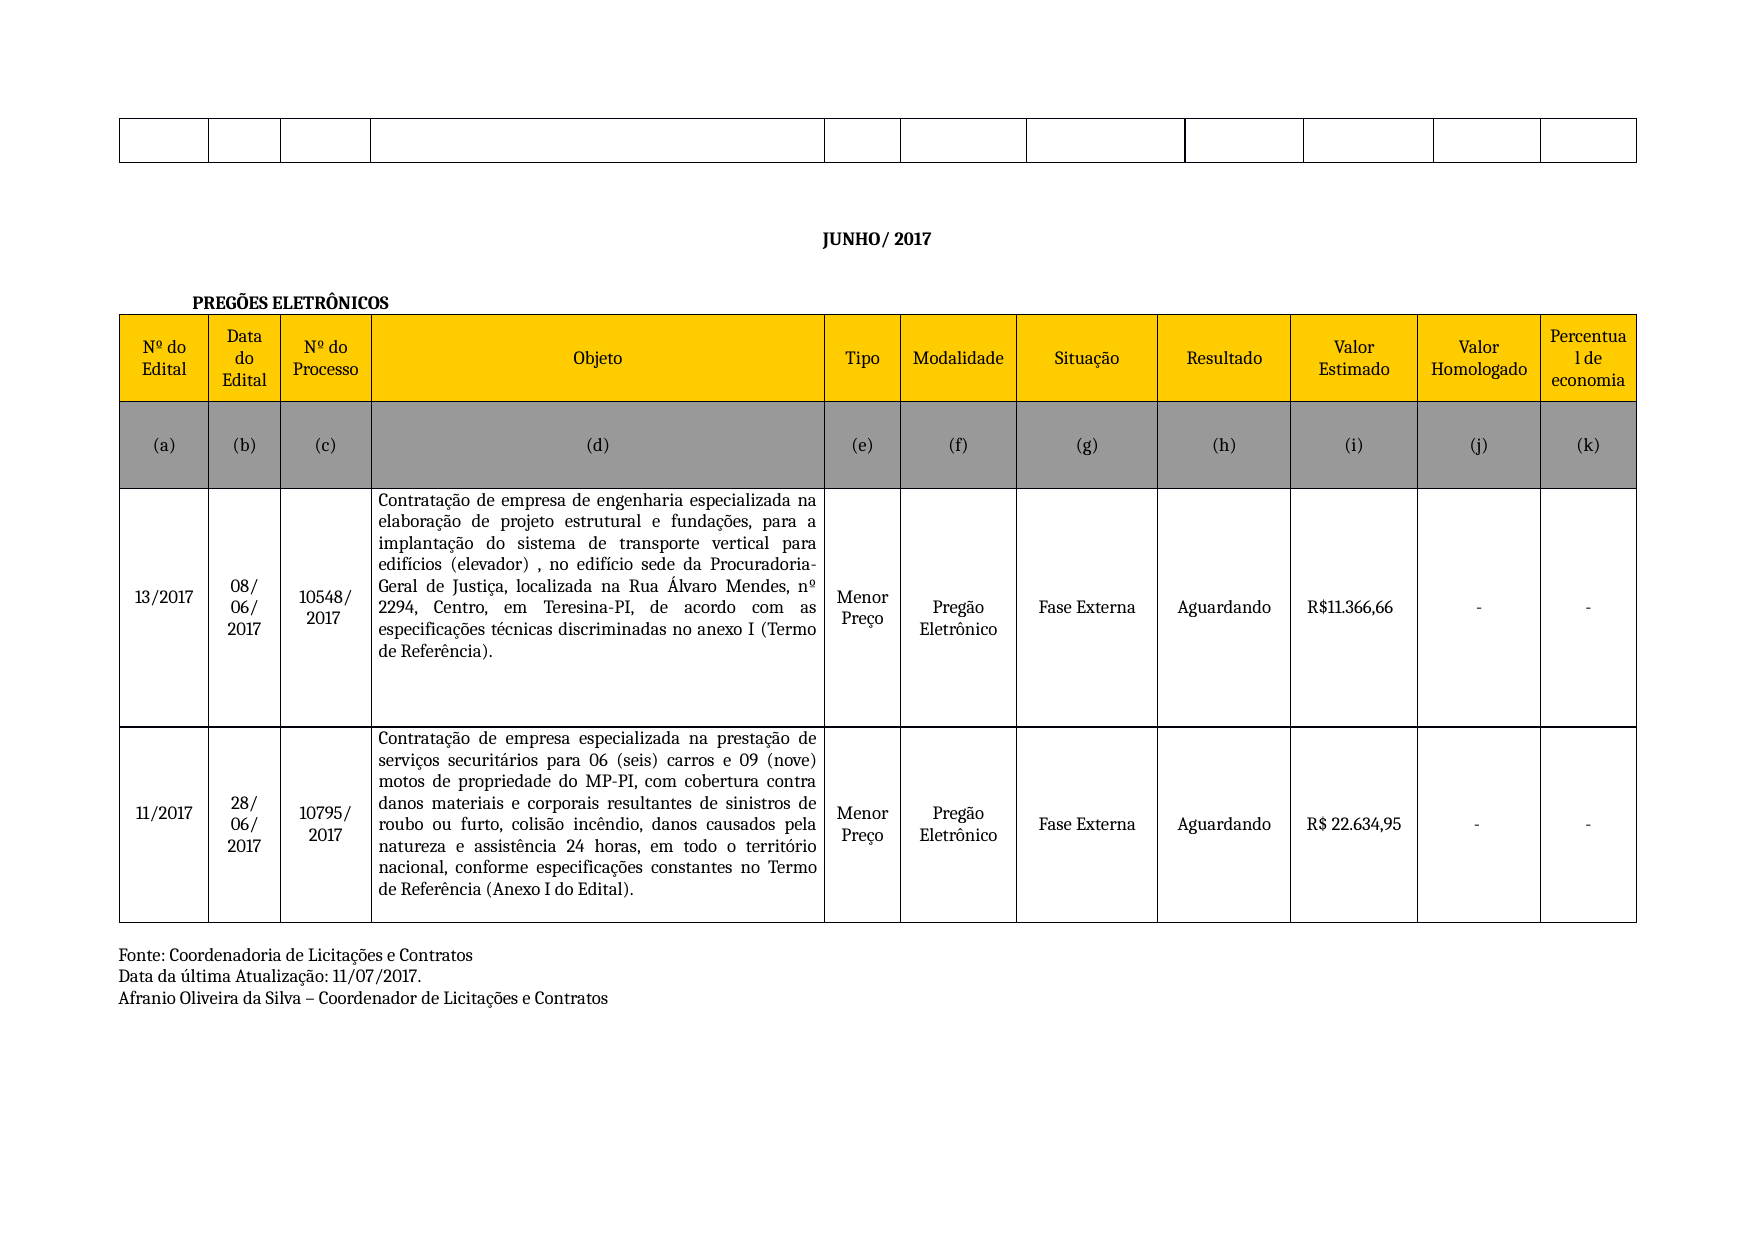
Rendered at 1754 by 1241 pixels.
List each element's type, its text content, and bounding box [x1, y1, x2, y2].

table_header Nº do Edital [120, 315, 208, 401]
table_cell (a) [120, 402, 208, 488]
table_cell R$11.366,66 [1291, 489, 1417, 726]
table_cell 11/2017 [120, 728, 208, 922]
table_header Data do Edital [209, 315, 280, 401]
table_cell - [1541, 728, 1636, 922]
table_header Resultado [1158, 315, 1290, 401]
table_cell Menor Preço [825, 728, 900, 922]
table_cell 10795/ 2017 [281, 728, 371, 922]
table_cell [1186, 119, 1303, 162]
table_cell (d) [372, 402, 824, 488]
text Afranio Oliveira da Silva – Coordenador de Licitações e Contratos [118, 987, 1636, 1009]
table_cell [1304, 119, 1433, 162]
table_cell [371, 119, 824, 162]
table_cell Contratação de empresa de engenharia especializada na elaboração de projeto estrutural e fundações, para a implantação do sistema de transporte vertical para edifícios (elevador) , no edifício sede da Procuradoria-Geral de Justiça, localizada na Rua Álvaro Mendes, nº 2294, Centro, em Teresina-PI, de acordo com as especificações técnicas discriminadas no anexo I (Termo de Referência). [372, 489, 824, 726]
table_cell Aguardando [1158, 728, 1290, 922]
text PREGÕES ELETRÔNICOS [118, 293, 1636, 314]
table_cell 13/2017 [120, 489, 208, 726]
table_cell 10548/ 2017 [281, 489, 371, 726]
table_cell [825, 119, 900, 162]
table_cell R$ 22.634,95 [1291, 728, 1417, 922]
table_cell [1027, 119, 1184, 162]
table_cell - [1541, 119, 1636, 162]
table_cell Fase Externa [1017, 728, 1157, 922]
text Fonte: Coordenadoria de Licitações e Contratos [118, 944, 1636, 966]
table_cell - [1541, 489, 1636, 726]
table_cell - [1434, 119, 1540, 162]
table_cell Pregão Eletrônico [901, 728, 1016, 922]
table_cell Menor Preço [825, 489, 900, 726]
table_header Valor Homologado [1418, 315, 1540, 401]
table_cell (b) [209, 402, 280, 488]
table_cell (c) [281, 402, 371, 488]
table_header Nº do Processo [281, 315, 371, 401]
table_cell 08/ 06/ 2017 [209, 489, 280, 726]
table_cell (k) [1541, 402, 1636, 488]
table_cell (f) [901, 402, 1016, 488]
table_header Tipo [825, 315, 900, 401]
table_cell (h) [1158, 402, 1290, 488]
table_cell [209, 119, 280, 162]
table_header Valor Estimado [1291, 315, 1417, 401]
table_cell (e) [825, 402, 900, 488]
table_cell Contratação de empresa especializada na prestação de serviços securitários para 06 (seis) carros e 09 (nove) motos de propriedade do MP-PI, com cobertura contra danos materiais e corporais resultantes de sinistros de roubo ou furto, colisão incêndio, danos causados pela natureza e assistência 24 horas, em todo o território nacional, conforme especificações constantes no Termo de Referência (Anexo I do Edital). [372, 728, 824, 922]
table_header Situação [1017, 315, 1157, 401]
table_header Modalidade [901, 315, 1016, 401]
table_cell Aguardando [1158, 489, 1290, 726]
table_cell [281, 119, 370, 162]
table_cell - [1418, 489, 1540, 726]
table_cell Fase Externa [1017, 489, 1157, 726]
table_cell [901, 119, 1026, 162]
table_header Objeto [372, 315, 824, 401]
text JUNHO/ 2017 [118, 228, 1636, 249]
table_cell (i) [1291, 402, 1417, 488]
table_cell [120, 119, 208, 162]
table_cell 28/ 06/ 2017 [209, 728, 280, 922]
table_header Percentual de economia [1541, 315, 1636, 401]
table_cell - [1418, 728, 1540, 922]
table_cell (j) [1418, 402, 1540, 488]
table_cell (g) [1017, 402, 1157, 488]
table_cell Pregão Eletrônico [901, 489, 1016, 726]
text Data da última Atualização: 11/07/2017. [118, 966, 1636, 987]
